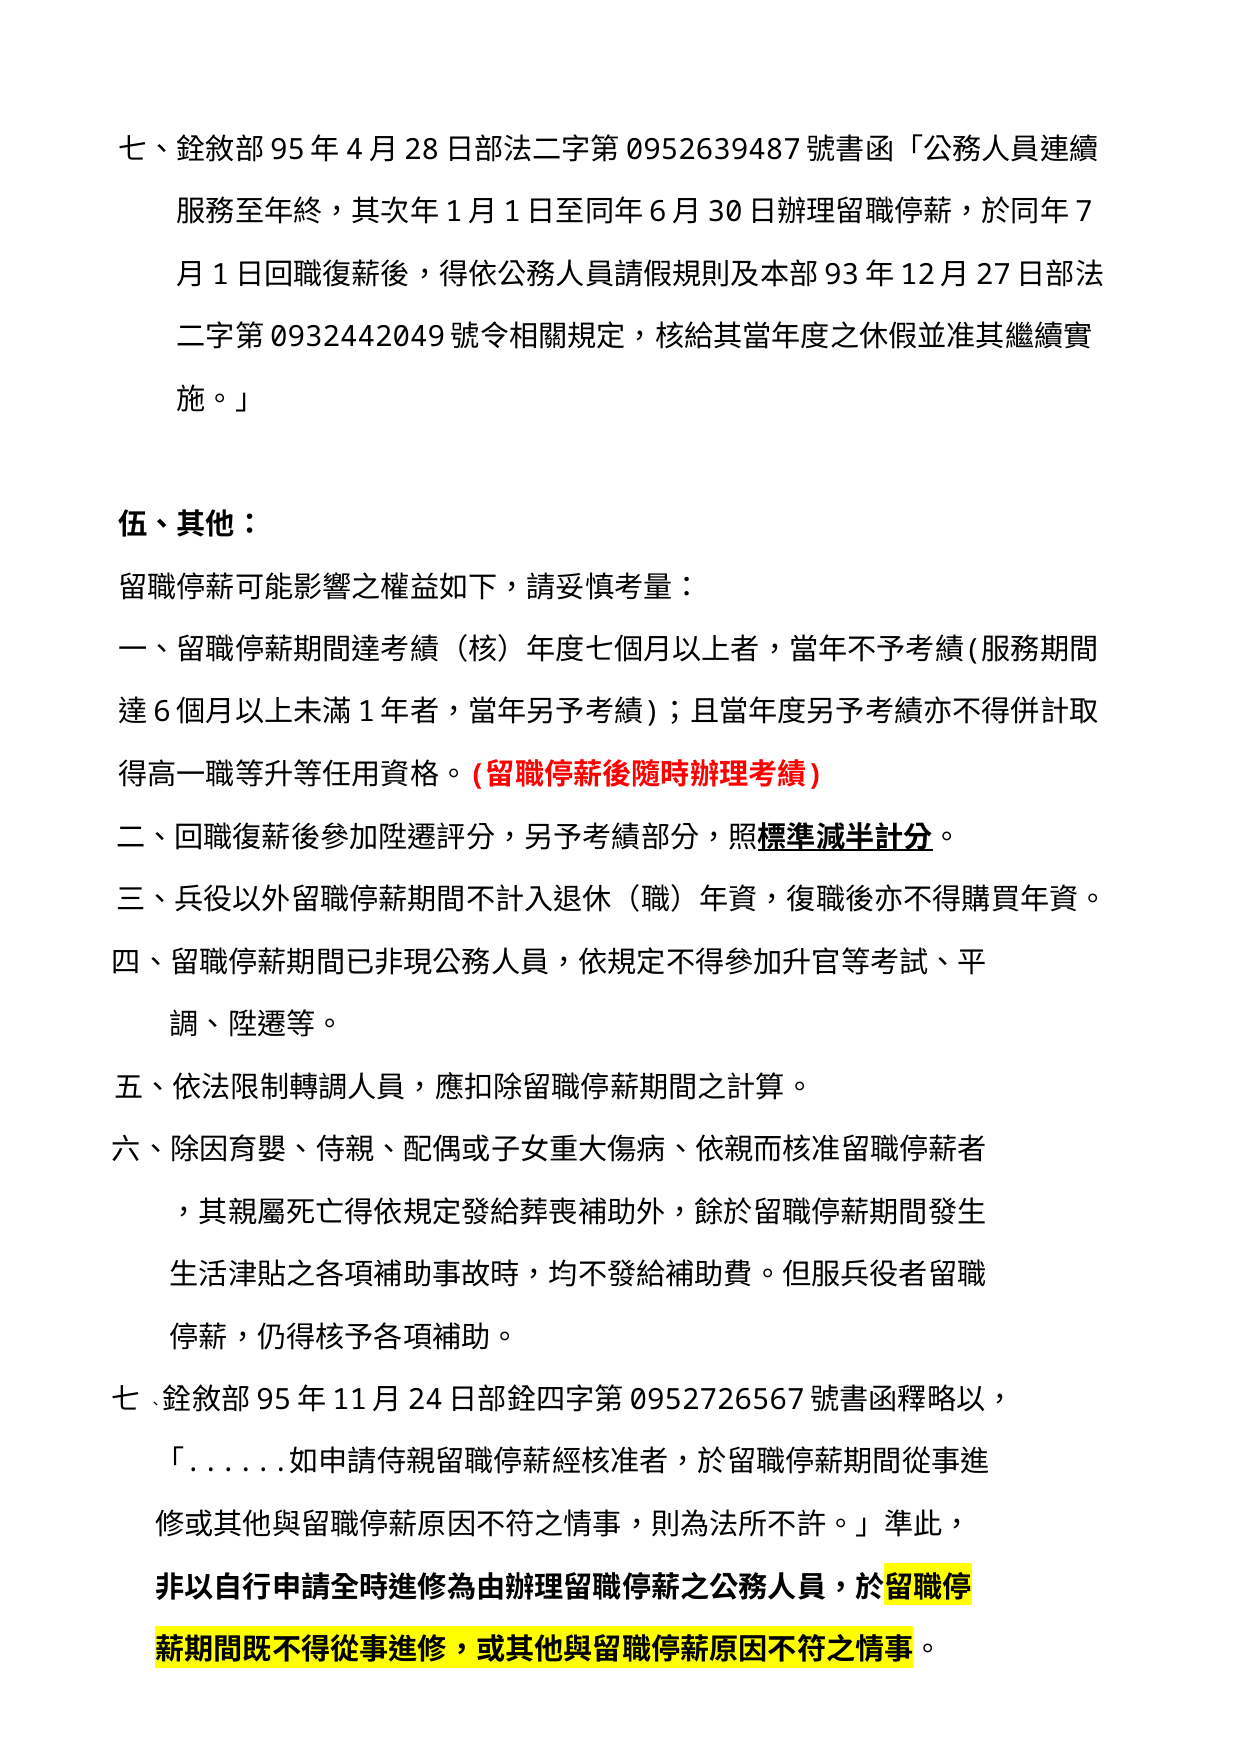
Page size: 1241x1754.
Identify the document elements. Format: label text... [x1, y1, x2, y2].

text 修或其他與留職停薪原因不符之情事，則為法所不許。」準此， [155, 1480, 1122, 1543]
text 調、陞遷等。 [169, 980, 1122, 1043]
text 六、除因育嬰、侍親、配偶或子女重大傷病、依親而核准留職停薪者 [112, 1105, 1122, 1168]
text 七、銓敘部95年4月28日部法二字第0952639487號書函「公務人員連續服務至年終，其次年1月1日至同年6月30日辦理留職停薪，於同年7月1日回職復薪後，得依公務人員請假規則及本部93年12月27日部法二字第0932442049號令相關規定，核給其當年度之休假並准其繼續實施。」 [118, 105, 1122, 418]
text 生活津貼之各項補助事故時，均不發給補助費。但服兵役者留職 [169, 1230, 1122, 1293]
text 非以自行申請全時進修為由辦理留職停薪之公務人員，於留職停 [155, 1543, 1122, 1605]
text 伍、其他： [118, 480, 1122, 543]
text ，其親屬死亡得依規定發給葬喪補助外，餘於留職停薪期間發生 [169, 1168, 1122, 1230]
text 留職停薪可能影響之權益如下，請妥慎考量： [118, 543, 1122, 605]
text 三、兵役以外留職停薪期間不計入退休（職）年資，復職後亦不得購買年資。 [116, 855, 1122, 918]
text 五、依法限制轉調人員，應扣除留職停薪期間之計算。 [114, 1043, 1122, 1105]
text 「......如申請侍親留職停薪經核准者，於留職停薪期間從事進 [155, 1418, 1122, 1480]
text 薪期間既不得從事進修，或其他與留職停薪原因不符之情事。 [155, 1605, 1122, 1668]
text 二、回職復薪後參加陞遷評分，另予考績部分，照標準減半計分。 [116, 793, 1122, 855]
text 一、留職停薪期間達考績（核）年度七個月以上者，當年不予考績(服務期間達6個月以上未滿1年者，當年另予考績)；且當年度另予考績亦不得併計取得高一職等升等任用資格。(留職停薪後隨時辦理考績) [118, 605, 1122, 793]
text 停薪，仍得核予各項補助。 [169, 1293, 1122, 1355]
text 四、留職停薪期間已非現公務人員，依規定不得參加升官等考試、平 [112, 918, 1122, 980]
text 七 、銓敘部95年11月24日部銓四字第0952726567號書函釋略以， [112, 1355, 1122, 1418]
